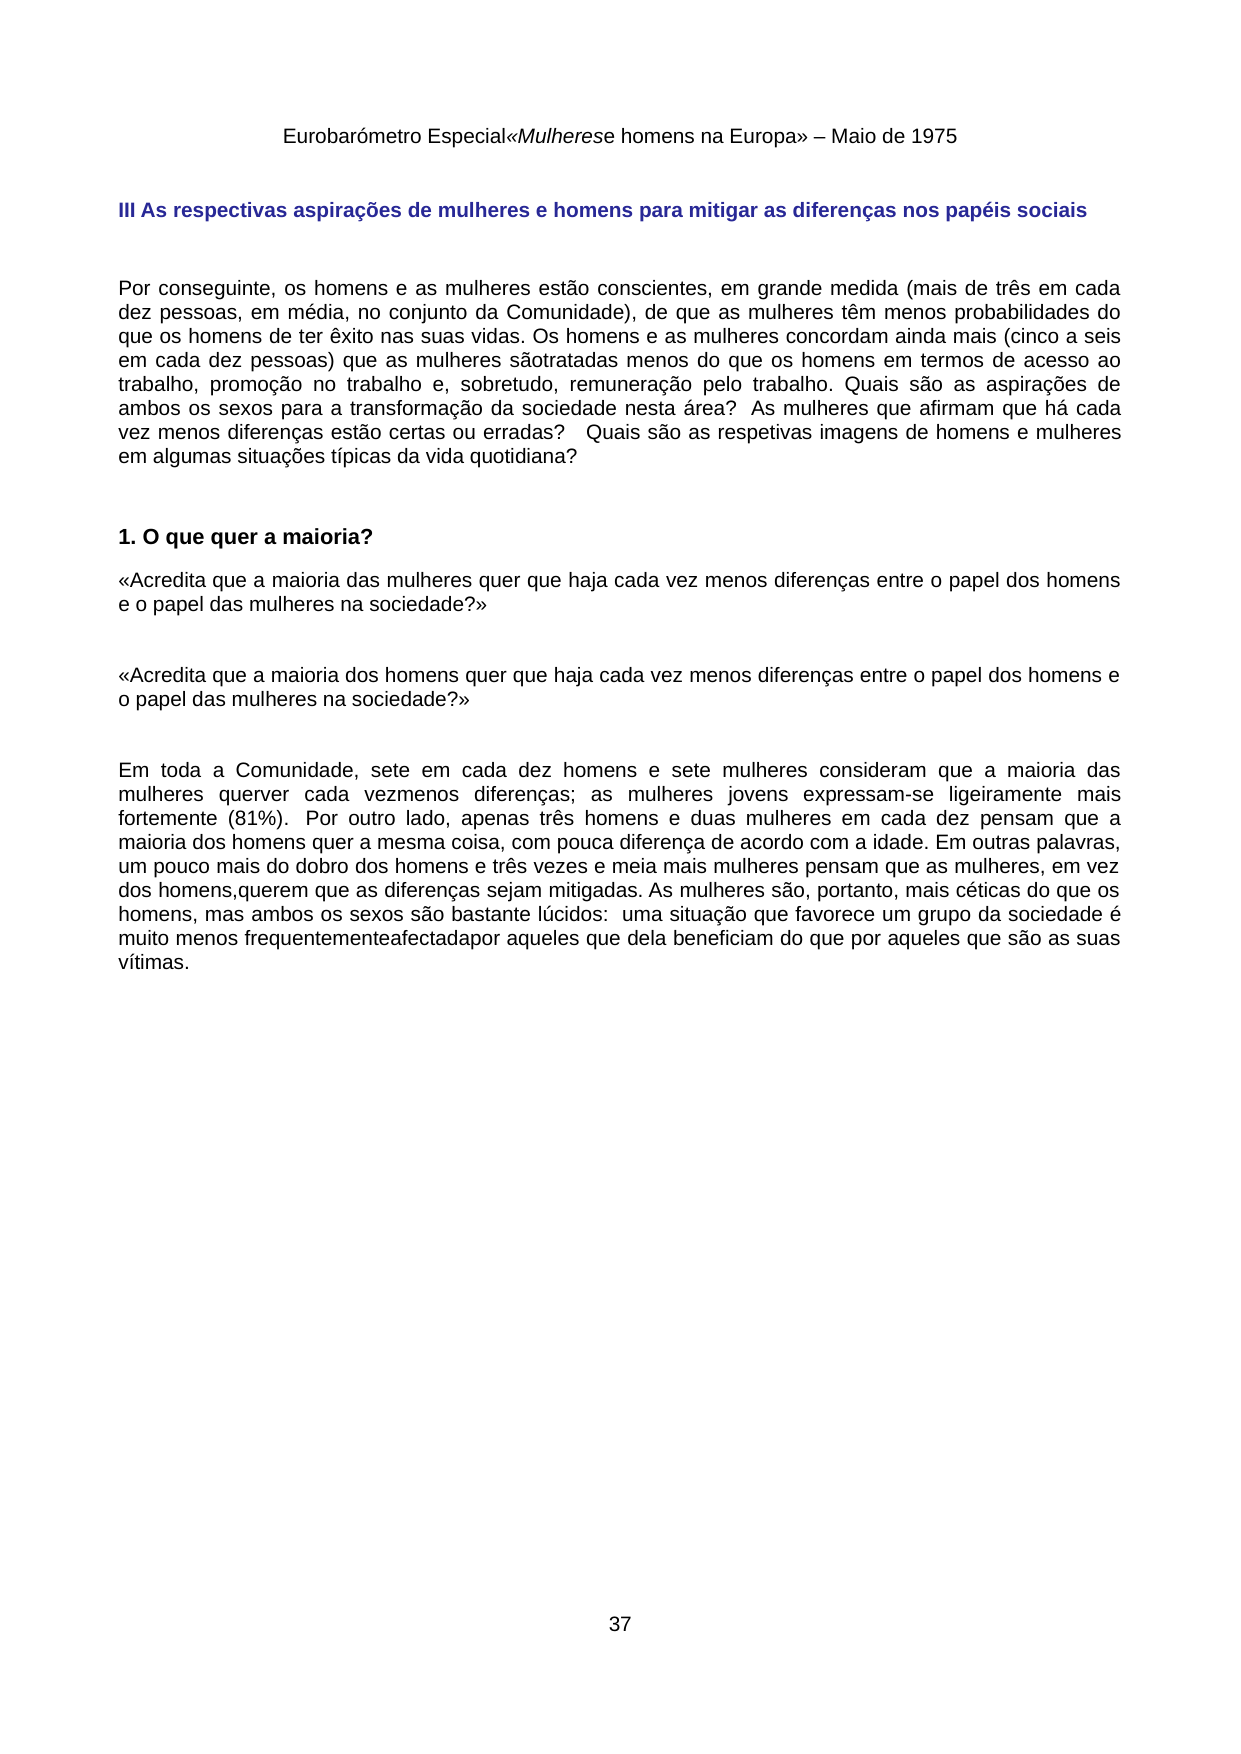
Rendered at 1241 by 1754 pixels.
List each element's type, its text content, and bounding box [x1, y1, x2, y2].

text «Acredita que a maioria dos homens quer que haja cada vez menos diferenças entre o papel dos homens e o papel das mulheres na sociedade?» [118, 663, 1122, 711]
subtitle 1. O que quer a maioria? [118, 524, 1122, 549]
text Em toda a Comunidade, sete em cada dez homens e sete mulheres consideram que a maioria das mulheres querver cada vezmenos diferenças; as mulheres jovens expressam-se ligeiramente mais fortemente (81%). Por outro lado, apenas três homens e duas mulheres em cada dez pensam que a maioria dos homens quer a mesma coisa, com pouca diferença de acordo com a idade. Em outras palavras, um pouco mais do dobro dos homens e três vezes e meia mais mulheres pensam que as mulheres, em vez dos homens,querem que as diferenças sejam mitigadas. As mulheres são, portanto, mais céticas do que os homens, mas ambos os sexos são bastante lúcidos: uma situação que favorece um grupo da sociedade é muito menos frequentementeafectadapor aqueles que dela beneficiam do que por aqueles que são as suas vítimas. [118, 758, 1122, 973]
text «Acredita que a maioria das mulheres quer que haja cada vez menos diferenças entre o papel dos homens e o papel das mulheres na sociedade?» [118, 567, 1122, 615]
subtitle III As respectivas aspirações de mulheres e homens para mitigar as diferenças nos papéis sociais [118, 198, 1122, 222]
text Por conseguinte, os homens e as mulheres estão conscientes, em grande medida (mais de três em cada dez pessoas, em média, no conjunto da Comunidade), de que as mulheres têm menos probabilidades do que os homens de ter êxito nas suas vidas. Os homens e as mulheres concordam ainda mais (cinco a seis em cada dez pessoas) que as mulheres sãotratadas menos do que os homens em termos de acesso ao trabalho, promoção no trabalho e, sobretudo, remuneração pelo trabalho. Quais são as aspirações de ambos os sexos para a transformação da sociedade nesta área? As mulheres que afirmam que há cada vez menos diferenças estão certas ou erradas? Quais são as respetivas imagens de homens e mulheres em algumas situações típicas da vida quotidiana? [118, 276, 1122, 468]
